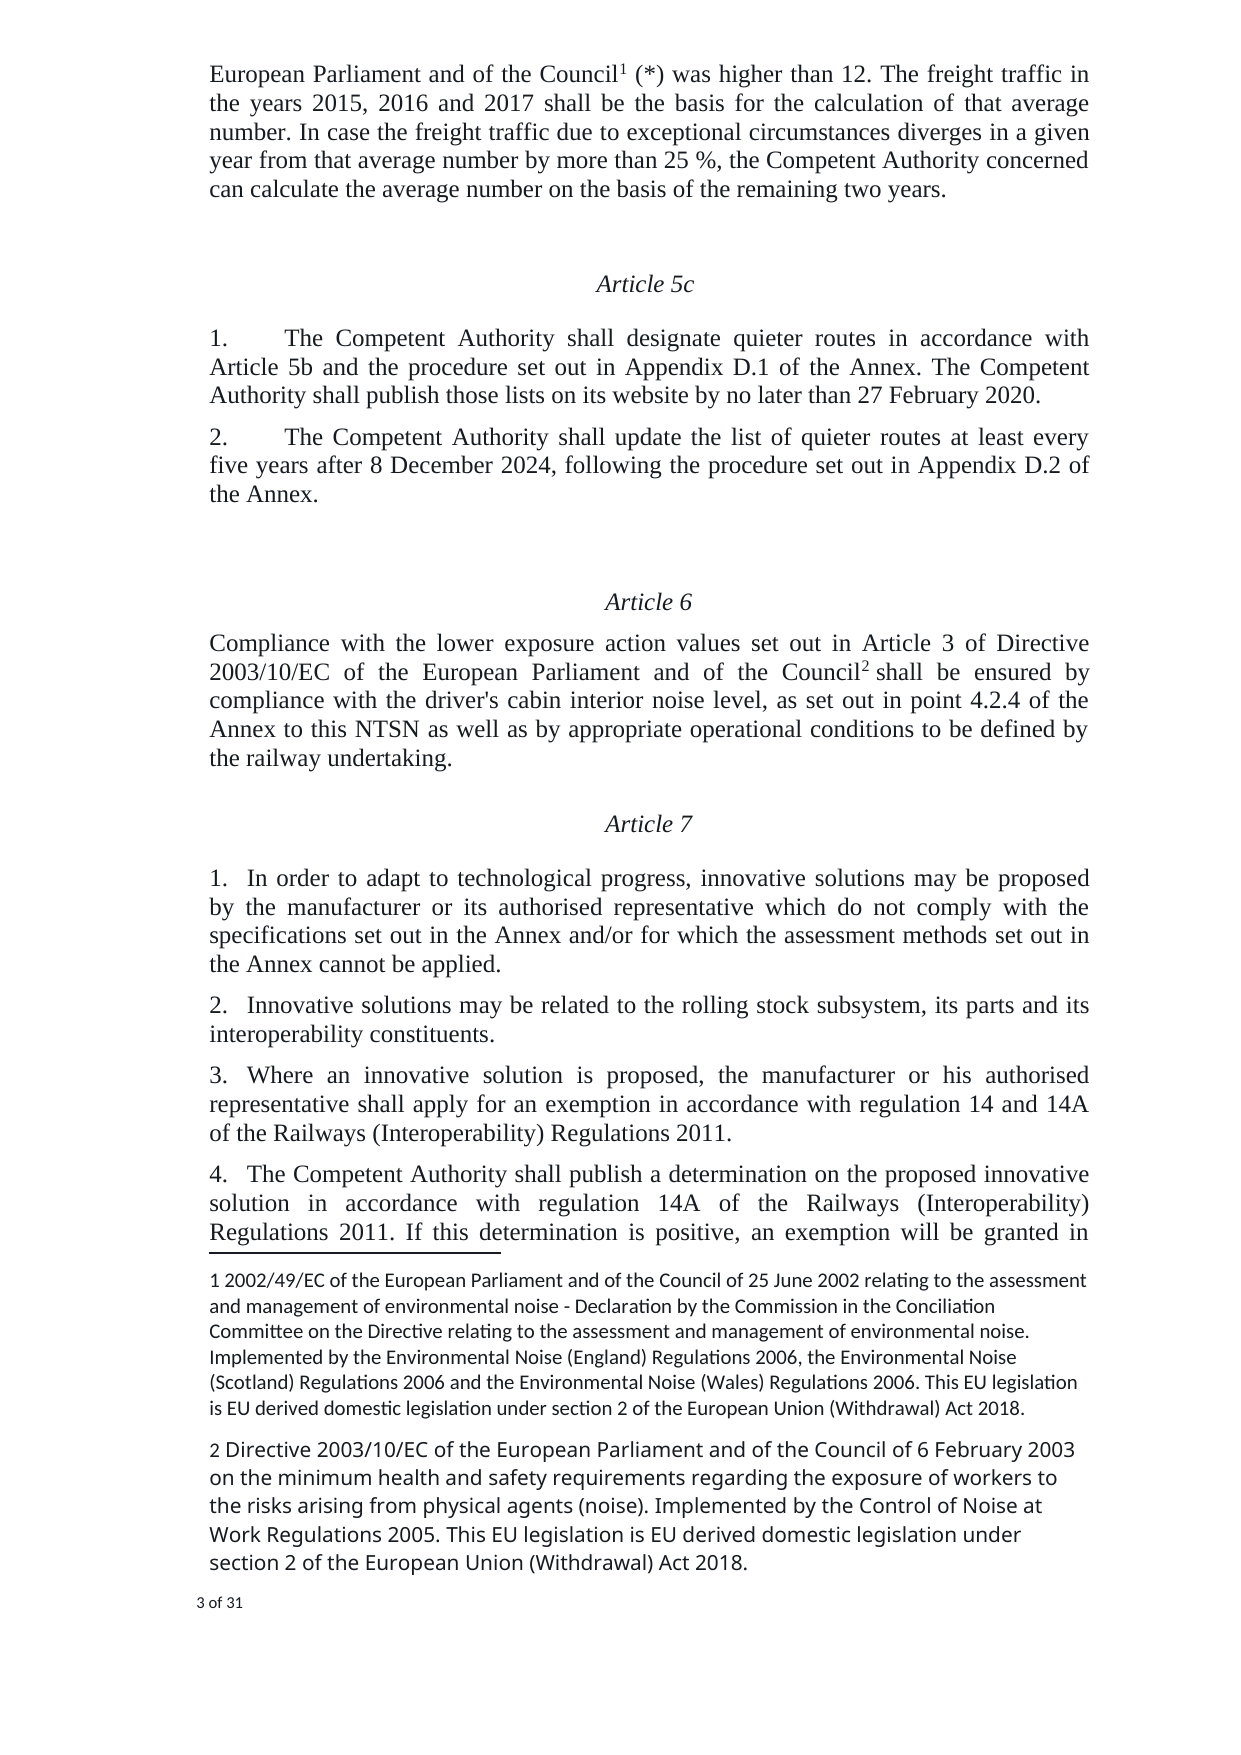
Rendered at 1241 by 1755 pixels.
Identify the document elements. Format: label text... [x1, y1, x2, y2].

text 2. Innovative solutions may be related to the rolling stock subsystem, its parts and its interoperability constituents. [209, 990, 1090, 1048]
text Article 6 [209, 587, 1090, 615]
text 2002/49/EC of the European Parliament and of the Council of 25 June 2002 relating to the assessment and management of environmental noise - Declaration by the Commission in the Conciliation Committee on the Directive relating to the assessment and management of environmental noise. Implemented by the Environmental Noise (England) Regulations 2006, the Environmental Noise (Scotland) Regulations 2006 and the Environmental Noise (Wales) Regulations 2006. This EU legislation is EU derived domestic legislation under section 2 of the European Union (Withdrawal) Act 2018. [209, 1268, 1090, 1420]
text Directive 2003/10/EC of the European Parliament and of the Council of 6 February 2003 on the minimum health and safety requirements regarding the exposure of workers to the risks arising from physical agents (noise). Implemented by the Control of Noise at Work Regulations 2005. This EU legislation is EU derived domestic legislation under section 2 of the European Union (Withdrawal) Act 2018. [209, 1435, 1090, 1577]
text 1. The Competent Authority shall designate quieter routes in accordance with Article 5b and the procedure set out in Appendix D.1 of the Annex. The Competent Authority shall publish those lists on its website by no later than 27 February 2020. [209, 323, 1090, 409]
text Compliance with the lower exposure action values set out in Article 3 of Directive 2003/10/EC of the European Parliament and of the Council shall be ensured by compliance with the driver's cabin interior noise level, as set out in point 4.2.4 of the Annex to this NTSN as well as by appropriate operational conditions to be defined by the railway undertaking. [209, 628, 1090, 772]
text 1. In order to adapt to technological progress, innovative solutions may be proposed by the manufacturer or its authorised representative which do not comply with the specifications set out in the Annex and/or for which the assessment methods set out in the Annex cannot be applied. [209, 863, 1090, 978]
text Article 7 [209, 809, 1090, 838]
text Article 5c [209, 269, 1090, 298]
text 3. Where an innovative solution is proposed, the manufacturer or his authorised representative shall apply for an exemption in accordance with regulation 14 and 14A of the Railways (Interoperability) Regulations 2011. [209, 1060, 1090, 1147]
text European Parliament and of the Council (*) was higher than 12. The freight traffic in the years 2015, 2016 and 2017 shall be the basis for the calculation of that average number. In case the freight traffic due to exceptional circumstances diverges in a given year from that average number by more than 25 %, the Competent Authority concerned can calculate the average number on the basis of the remaining two years. [209, 59, 1090, 203]
text 2. The Competent Authority shall update the list of quieter routes at least every five years after 8 December 2024, following the procedure set out in Appendix D.2 of the Annex. [209, 422, 1090, 508]
text 4. The Competent Authority shall publish a determination on the proposed innovative solution in accordance with regulation 14A of the Railways (Interoperability) Regulations 2011. If this determination is positive, an exemption will be granted in [209, 1159, 1090, 1245]
